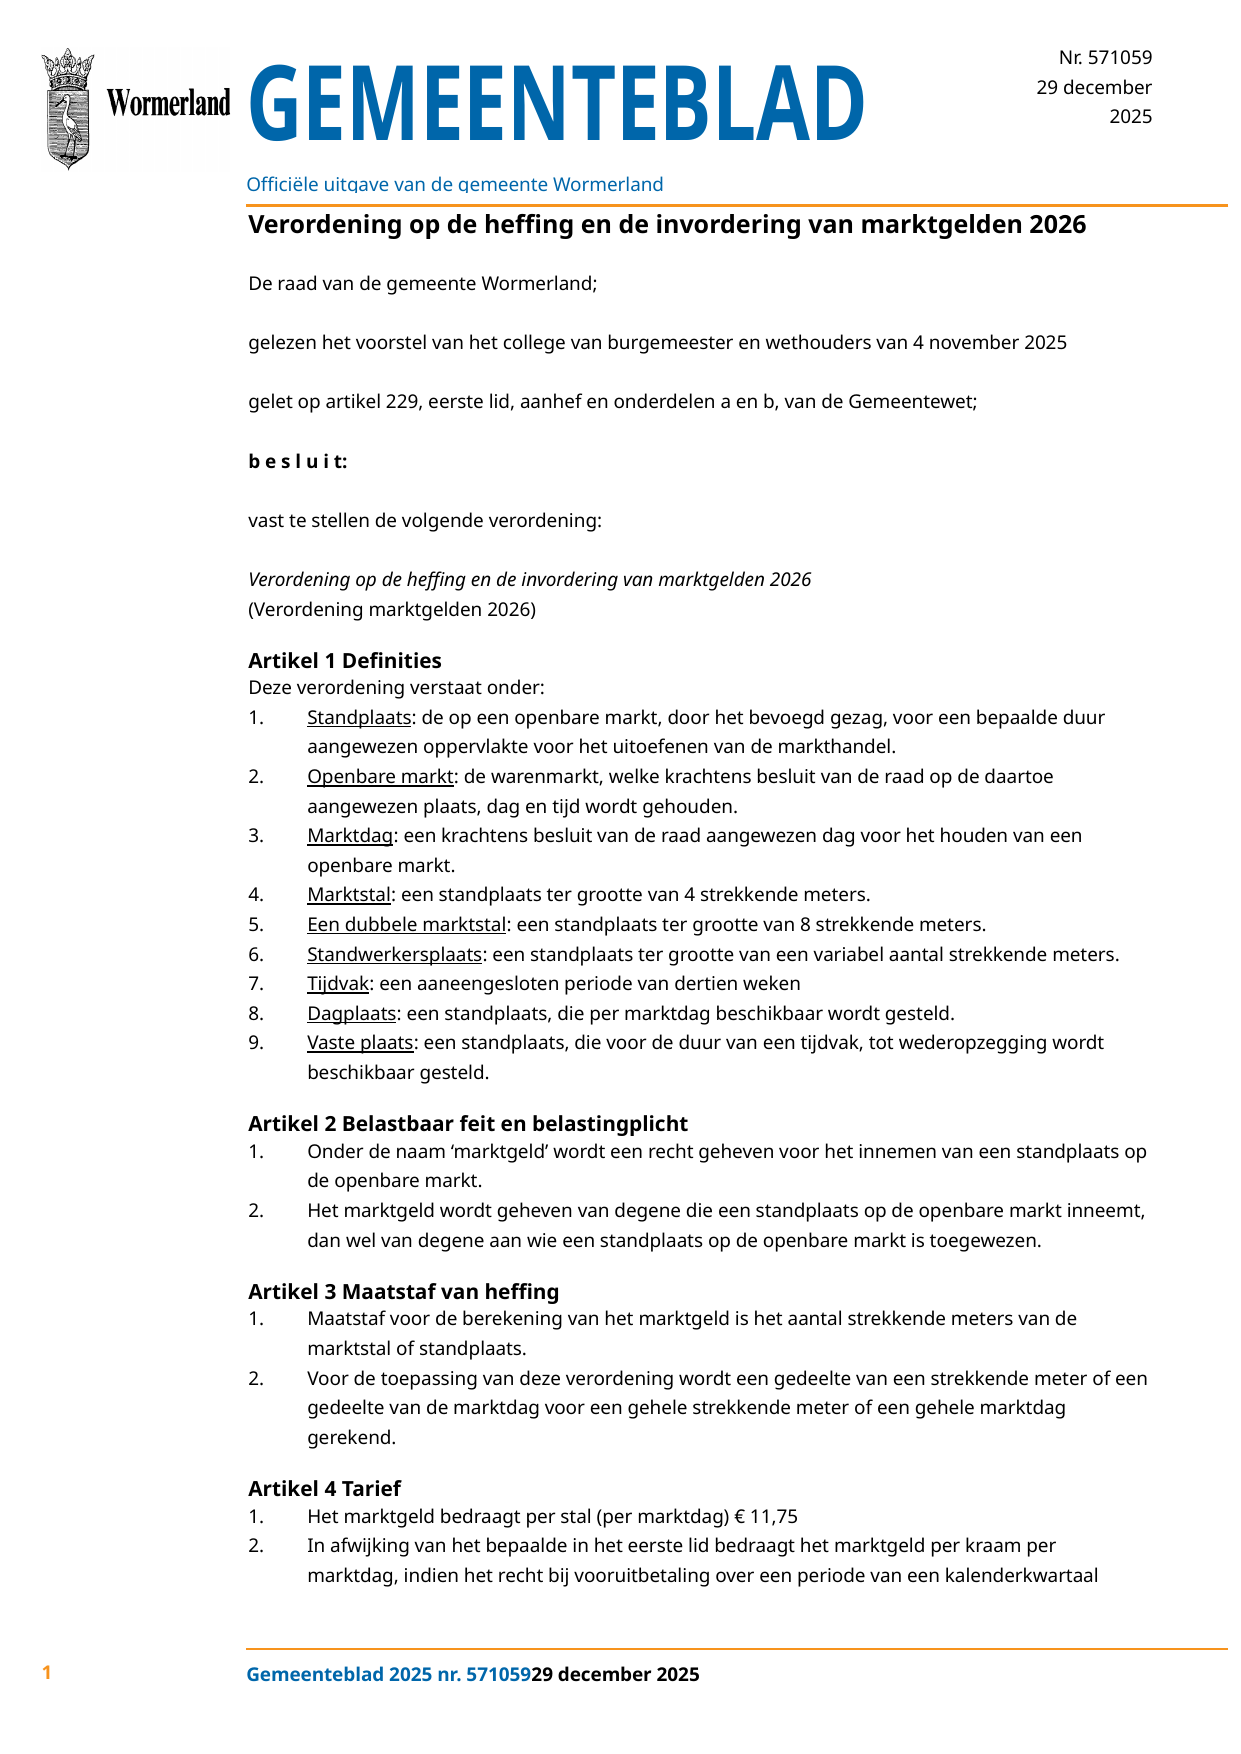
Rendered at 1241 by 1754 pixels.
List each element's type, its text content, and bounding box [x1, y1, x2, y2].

text gelezen het voorstel van het college van burgemeester en wethouders van 4 november 2025 [248, 329, 1152, 355]
list Maatstaf voor de berekening van het marktgeld is het aantal strekkende meters van de marktstal of standplaats. [248, 1306, 1152, 1361]
text De raad van de gemeente Wormerland; [248, 270, 1152, 296]
text vast te stellen de volgende verordening: [248, 507, 1152, 533]
text Artikel 1 Definities [248, 646, 1152, 674]
list Tijdvak: een aaneengesloten periode van dertien weken [248, 970, 1152, 996]
list Standwerkersplaats: een standplaats ter grootte van een variabel aantal strekkende meters. [248, 941, 1152, 967]
list Een dubbele marktstal: een standplaats ter grootte van 8 strekkende meters. [248, 911, 1152, 937]
list Openbare markt: de warenmarkt, welke krachtens besluit van de raad op de daartoe aangewezen plaats, dag en tijd wordt gehouden. [248, 763, 1152, 819]
text Artikel 2 Belastbaar feit en belastingplicht [248, 1109, 1152, 1138]
list In afwijking van het bepaalde in het eerste lid bedraagt het marktgeld per kraam per marktdag, indien het recht bij vooruitbetaling over een periode van een kalenderkwartaal [248, 1532, 1152, 1588]
list Voor de toepassing van deze verordening wordt een gedeelte van een strekkende meter of een gedeelte van de marktdag voor een gehele strekkende meter of een gehele marktdag gerekend. [248, 1365, 1152, 1450]
list Onder de naam ‘marktgeld’ wordt een recht geheven voor het innemen van een standplaats op de openbare markt. [248, 1138, 1152, 1193]
list Marktdag: een krachtens besluit van de raad aangewezen dag voor het houden van een openbare markt. [248, 822, 1152, 878]
text b e s l u i t: [248, 448, 1152, 473]
picture [41, 47, 231, 172]
text (Verordening marktgelden 2026) [248, 596, 1152, 621]
list Het marktgeld bedraagt per stal (per marktdag) € 11,75 [248, 1503, 1152, 1528]
text Artikel 3 Maatstaf van heffing [248, 1277, 1152, 1306]
list Marktstal: een standplaats ter grootte van 4 strekkende meters. [248, 882, 1152, 907]
list Dagplaats: een standplaats, die per marktdag beschikbaar wordt gesteld. [248, 1000, 1152, 1026]
text gelet op artikel 229, eerste lid, aanhef en onderdelen a en b, van de Gemeentewet; [248, 389, 1152, 414]
list Het marktgeld wordt geheven van degene die een standplaats op de openbare markt inneemt, dan wel van degene aan wie een standplaats op de openbare markt is toegewezen. [248, 1197, 1152, 1252]
text Artikel 4 Tarief [248, 1474, 1152, 1503]
list Vaste plaats: een standplaats, die voor de duur van een tijdvak, tot wederopzegging wordt beschikbaar gesteld. [248, 1029, 1152, 1085]
text Verordening op de heffing en de invordering van marktgelden 2026 [248, 566, 1152, 592]
text Verordening op de heffing en de invordering van marktgelden 2026 [248, 207, 1152, 241]
text Deze verordening verstaat onder: [248, 674, 1152, 700]
list Standplaats: de op een openbare markt, door het bevoegd gezag, voor een bepaalde duur aangewezen oppervlakte voor het uitoefenen van de markthandel. [248, 704, 1152, 759]
